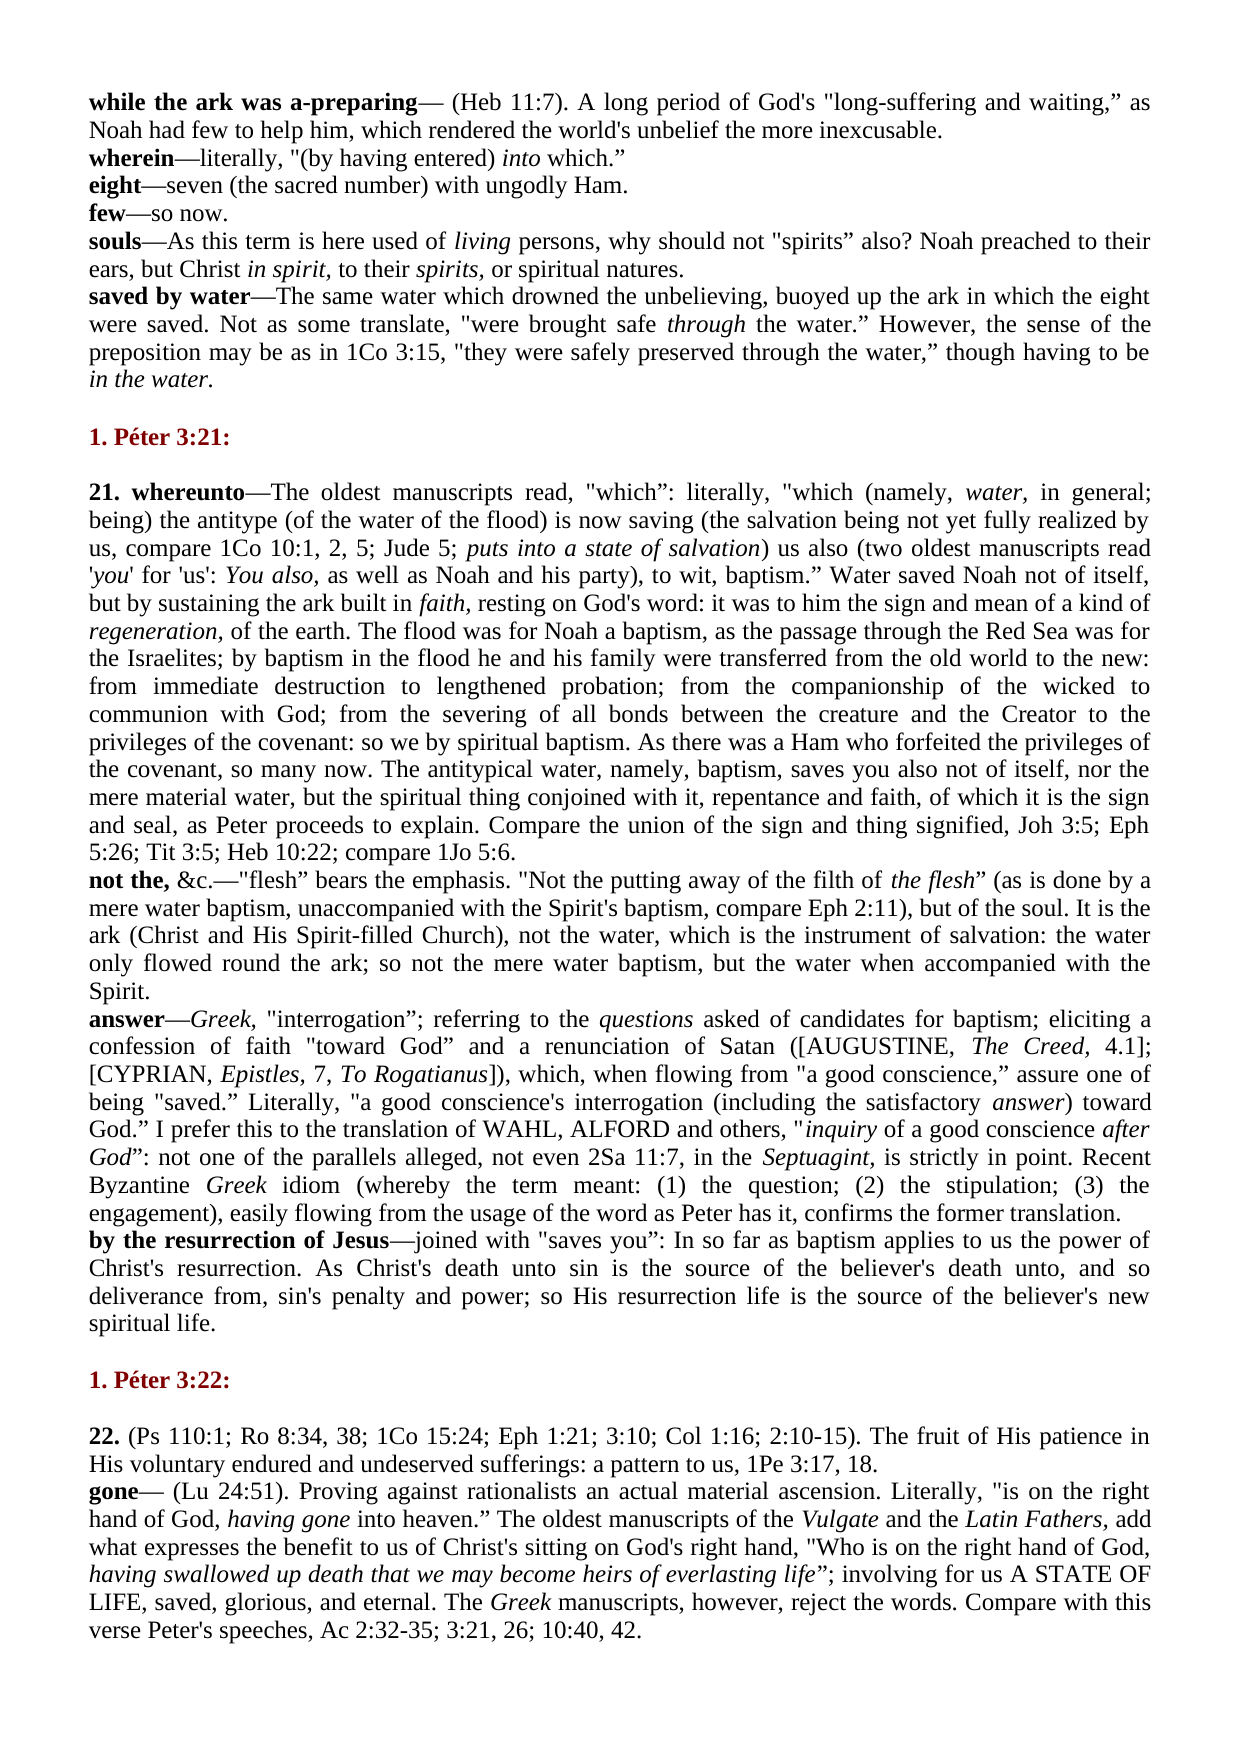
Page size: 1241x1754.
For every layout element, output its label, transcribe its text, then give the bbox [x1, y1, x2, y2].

text 1. Péter 3:22: [88, 1367, 1152, 1394]
text while the ark was a-preparing— (Heb 11:7). A long period of God's "long-suffering and waiting,” as Noah had few to help him, which rendered the world's unbelief the more inexcusable. wherein—literally, "(by having entered) into which.” eight—seven (the sacred number) with ungodly Ham. few—so now. souls—As this term is here used of living persons, why should not "spirits” also? Noah preached to their ears, but Christ in spirit, to their spirits, or spiritual natures. saved by water—The same water which drowned the unbelieving, buoyed up the ark in which the eight were saved. Not as some translate, "were brought safe through the water.” However, the sense of the preposition may be as in 1Co 3:15, "they were safely preserved through the water,” though having to be in the water. [88, 88, 1152, 393]
text 1. Péter 3:21: [88, 423, 1152, 451]
text 21. whereunto—The oldest manuscripts read, "which”: literally, "which (namely, water, in general; being) the antitype (of the water of the flood) is now saving (the salvation being not yet fully realized by us, compare 1Co 10:1, 2, 5; Jude 5; puts into a state of salvation) us also (two oldest manuscripts read 'you' for 'us': You also, as well as Noah and his party), to wit, baptism.” Water saved Noah not of itself, but by sustaining the ark built in faith, resting on God's word: it was to him the sign and mean of a kind of regeneration, of the earth. The flood was for Noah a baptism, as the passage through the Red Sea was for the Israelites; by baptism in the flood he and his family were transferred from the old world to the new: from immediate destruction to lengthened probation; from the companionship of the wicked to communion with God; from the severing of all bonds between the creature and the Creator to the privileges of the covenant: so we by spiritual baptism. As there was a Ham who forfeited the privileges of the covenant, so many now. The antitypical water, namely, baptism, saves you also not of itself, nor the mere material water, but the spiritual thing conjoined with it, repentance and faith, of which it is the sign and seal, as Peter proceeds to explain. Compare the union of the sign and thing signified, Joh 3:5; Eph 5:26; Tit 3:5; Heb 10:22; compare 1Jo 5:6. not the, &c.—"flesh” bears the emphasis. "Not the putting away of the filth of the flesh” (as is done by a mere water baptism, unaccompanied with the Spirit's baptism, compare Eph 2:11), but of the soul. It is the ark (Christ and His Spirit-filled Church), not the water, which is the instrument of salvation: the water only flowed round the ark; so not the mere water baptism, but the water when accompanied with the Spirit. answer—Greek, "interrogation”; referring to the questions asked of candidates for baptism; eliciting a confession of faith "toward God” and a renunciation of Satan ([AUGUSTINE, The Creed, 4.1]; [CYPRIAN, Epistles, 7, To Rogatianus]), which, when flowing from "a good conscience,” assure one of being "saved.” Literally, "a good conscience's interrogation (including the satisfactory answer) toward God.” I prefer this to the translation of WAHL, ALFORD and others, "inquiry of a good conscience after God”: not one of the parallels alleged, not even 2Sa 11:7, in the Septuagint, is strictly in point. Recent Byzantine Greek idiom (whereby the term meant: (1) the question; (2) the stipulation; (3) the engagement), easily flowing from the usage of the word as Peter has it, confirms the former translation. by the resurrection of Jesus—joined with "saves you”: In so far as baptism applies to us the power of Christ's resurrection. As Christ's death unto sin is the source of the believer's death unto, and so deliverance from, sin's penalty and power; so His resurrection life is the source of the believer's new spiritual life. [88, 478, 1152, 1337]
text 22. (Ps 110:1; Ro 8:34, 38; 1Co 15:24; Eph 1:21; 3:10; Col 1:16; 2:10-15). The fruit of His patience in His voluntary endured and undeserved sufferings: a pattern to us, 1Pe 3:17, 18. gone— (Lu 24:51). Proving against rationalists an actual material ascension. Literally, "is on the right hand of God, having gone into heaven.” The oldest manuscripts of the Vulgate and the Latin Fathers, add what expresses the benefit to us of Christ's sitting on God's right hand, "Who is on the right hand of God, having swallowed up death that we may become heirs of everlasting life”; involving for us A STATE OF LIFE, saved, glorious, and eternal. The Greek manuscripts, however, reject the words. Compare with this verse Peter's speeches, Ac 2:32-35; 3:21, 26; 10:40, 42. [88, 1422, 1152, 1644]
